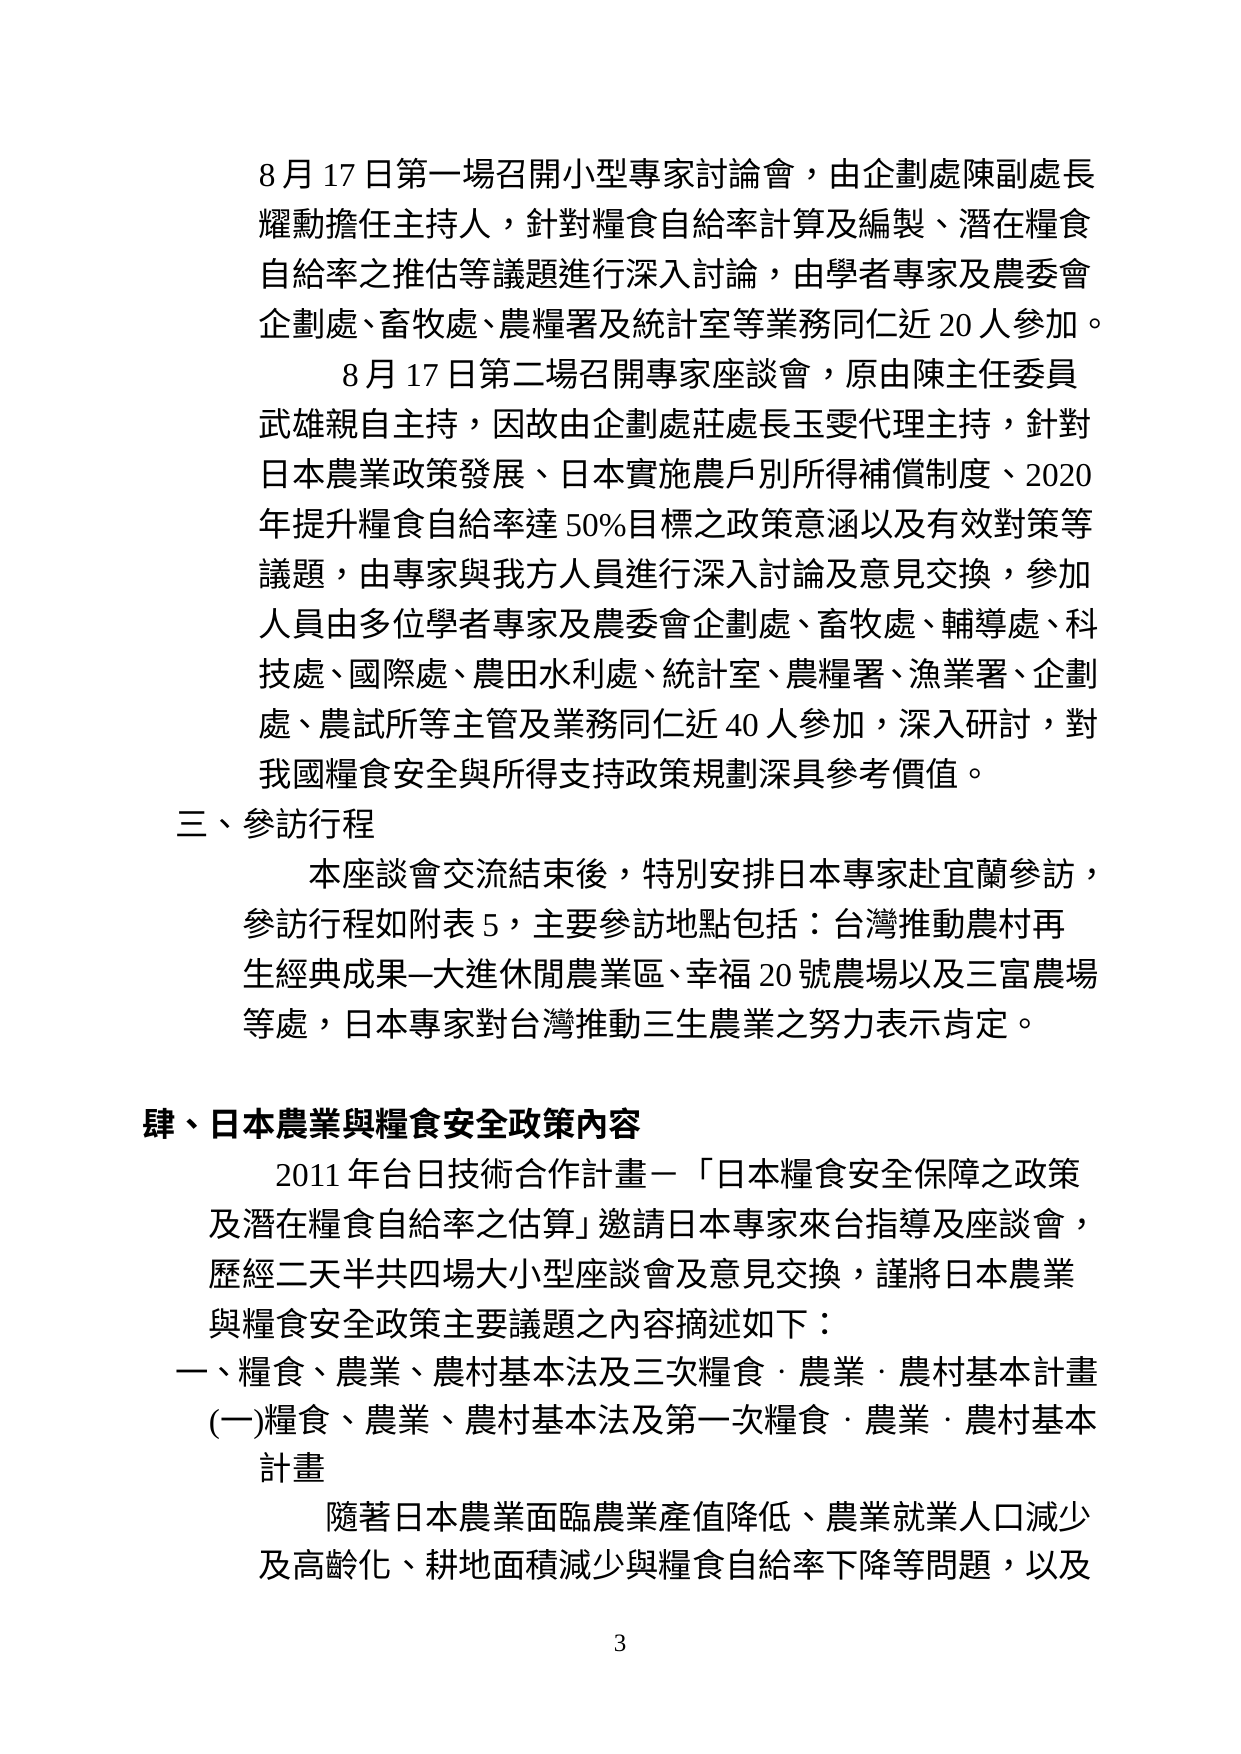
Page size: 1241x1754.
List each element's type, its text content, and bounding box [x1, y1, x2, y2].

text 8月17日第二場召開專家座談會，原由陳主任委員武雄親自主持，因故由企劃處莊處長玉雯代理主持，針對日本農業政策發展、日本實施農戶別所得補償制度、2020年提升糧食自給率達50%目標之政策意涵以及有效對策等議題，由專家與我方人員進行深入討論及意見交換，參加人員由多位學者專家及農委會企劃處、畜牧處、輔導處、科技處、國際處、農田水利處、統計室、農糧署、漁業署、企劃處、農試所等主管及業務同仁近40人參加，深入研討，對我國糧食安全與所得支持政策規劃深具參考價值。 [258, 346, 1098, 796]
text 隨著日本農業面臨農業產值降低、農業就業人口減少及高齡化、耕地面積減少與糧食自給率下降等問題，以及因應烏拉圭回合農業協定之新農業規定，日本於1992年開始檢討修正農業基本法，新農政方向除「農業」外，加上「糧食」及「農村」等層面之考量，並且培育有效率、穩定的農業經營體以及引進市場供需之理念，為取代1961年的舊農業基本法，日本在1997年4月成立糧食‧農業‧農村基本問題調查會，開始討論新基本法的內容，其中三個主要爭論點為股份公司的參與農業、中山間地區的農業直接給付制度、糧食自給率目標的設定等。 [258, 1490, 1098, 1587]
text 三、參訪行程 [142, 796, 1098, 846]
text 一、糧食、農業、農村基本法及三次糧食‧農業‧農村基本計畫 [142, 1346, 1098, 1394]
text 2011年台日技術合作計畫－「日本糧食安全保障之政策及潛在糧食自給率之估算」邀請日本專家來台指導及座談會，歷經二天半共四場大小型座談會及意見交換，謹將日本農業與糧食安全政策主要議題之內容摘述如下： [208, 1146, 1098, 1346]
text 隨著日本農業面臨農業產值降低、農業就業人口減少及高齡化、耕地面積減少與糧食自給率下降等問題，以及因應烏拉圭回合農業協定之新農業規定，日本於1992年開始檢討修正農業基本法，新農政方向除「農業」外，加上「糧食」及「農村」等層面之考量，並且培育有效率、穩定的農業經營體以及引進市場供需之理念，為取代1961年的舊農業基本法，日本在1997年4月成立糧食‧農業‧農村基本問題調查會，開始討論新基本法的內容，其中三個主要爭論點為股份公司的參與農業、中山間地區的農業直接給付制度、糧食自給率目標的設定等。 [11, 1622, 1229, 1697]
text (一)糧食、農業、農村基本法及第一次糧食‧農業‧農村基本計畫 [208, 1394, 1098, 1490]
text 肆、日本農業與糧食安全政策內容 [142, 1096, 1098, 1146]
text 3 [26, 1629, 1214, 1657]
text 8月17日第一場召開小型專家討論會，由企劃處陳副處長耀勳擔任主持人，針對糧食自給率計算及編製、潛在糧食自給率之推估等議題進行深入討論，由學者專家及農委會企劃處、畜牧處、農糧署及統計室等業務同仁近20人參加。 [175, 146, 1098, 346]
text 本座談會交流結束後，特別安排日本專家赴宜蘭參訪，參訪行程如附表5，主要參訪地點包括：台灣推動農村再生經典成果─大進休閒農業區、幸福20號農場以及三富農場等處，日本專家對台灣推動三生農業之努力表示肯定。 [242, 846, 1098, 1046]
